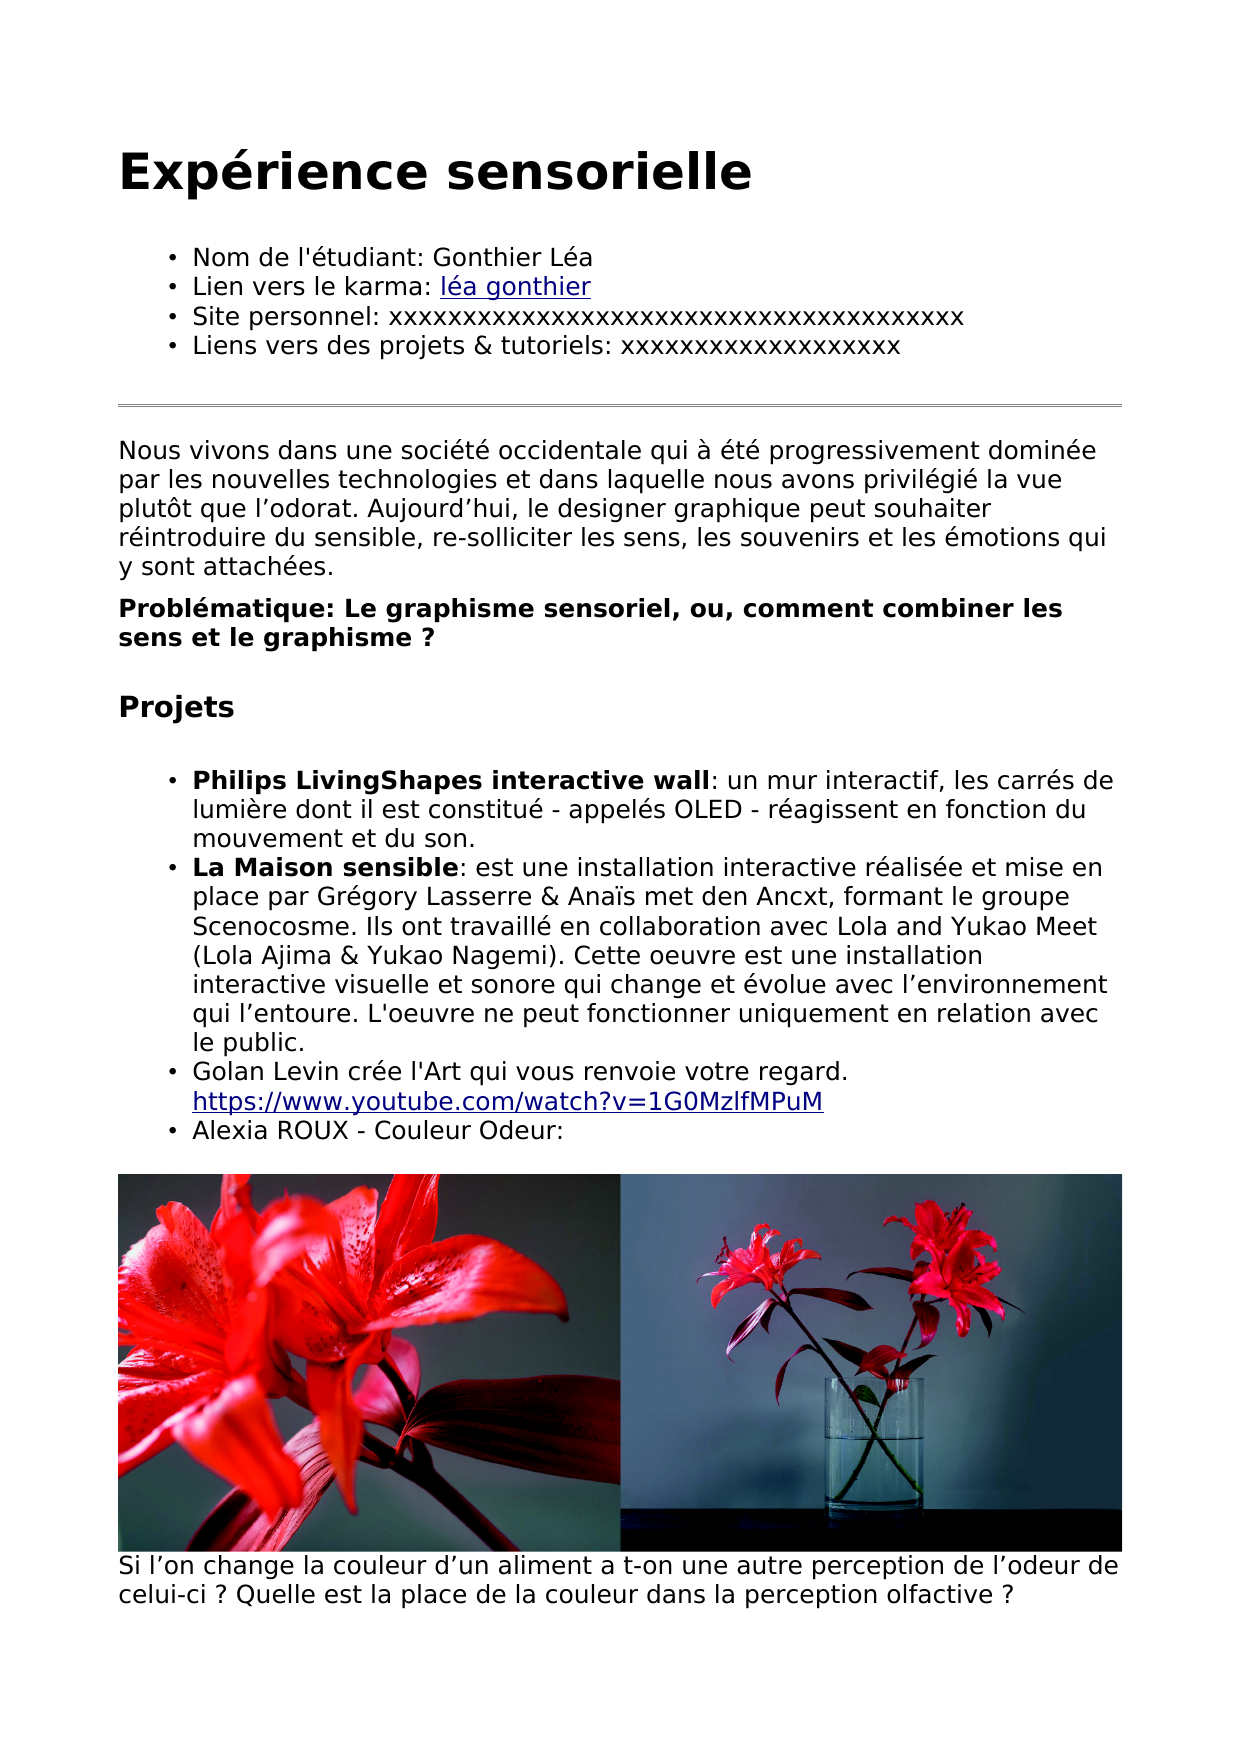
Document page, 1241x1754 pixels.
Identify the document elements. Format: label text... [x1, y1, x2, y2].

list Philips LivingShapes interactive wall: un mur interactif, les carrés de lumière dont il est constitué - appelés OLED - réagissent en fonction du mouvement et du son. [177, 766, 1122, 853]
picture [118, 1174, 1123, 1552]
list Alexia ROUX - Couleur Odeur: [177, 1116, 1122, 1145]
list Lien vers le karma: léa gonthier [177, 272, 1122, 302]
list La Maison sensible: est une installation interactive réalisée et mise en place par Grégory Lasserre & Anaïs met den Ancxt, formant le groupe Scenocosme. Ils ont travaillé en collaboration avec Lola and Yukao Meet (Lola Ajima & Yukao Nagemi). Cette oeuvre est une installation interactive visuelle et sonore qui change et évolue avec l’environnement qui l’entoure. L'oeuvre ne peut fonctionner uniquement en relation avec le public. [177, 853, 1122, 1058]
text Si l’on change la couleur d’un aliment a t-on une autre perception de l’odeur de celui-ci ? Quelle est la place de la couleur dans la perception olfactive ? [118, 1552, 1122, 1609]
list Nom de l'étudiant: Gonthier Léa [177, 243, 1122, 272]
text Nous vivons dans une société occidentale qui à été progressivement dominée par les nouvelles technologies et dans laquelle nous avons privilégié la vue plutôt que l’odorat. Aujourd’hui, le designer graphique peut souhaiter réintroduire du sensible, re-solliciter les sens, les souvenirs et les émotions qui y sont attachées. [118, 436, 1122, 582]
list Liens vers des projets & tutoriels: xxxxxxxxxxxxxxxxxxx [177, 331, 1122, 360]
text Problématique: Le graphisme sensoriel, ou, comment combiner les sens et le graphisme ? [118, 594, 1122, 652]
subtitle Expérience sensorielle [118, 143, 1122, 201]
list Golan Levin crée l'Art qui vous renvoie votre regard. https://www.youtube.com/watch?v=1G0MzlfMPuM [177, 1058, 1122, 1116]
subtitle Projets [118, 690, 1122, 724]
list Site personnel: xxxxxxxxxxxxxxxxxxxxxxxxxxxxxxxxxxxxxxx [177, 302, 1122, 331]
